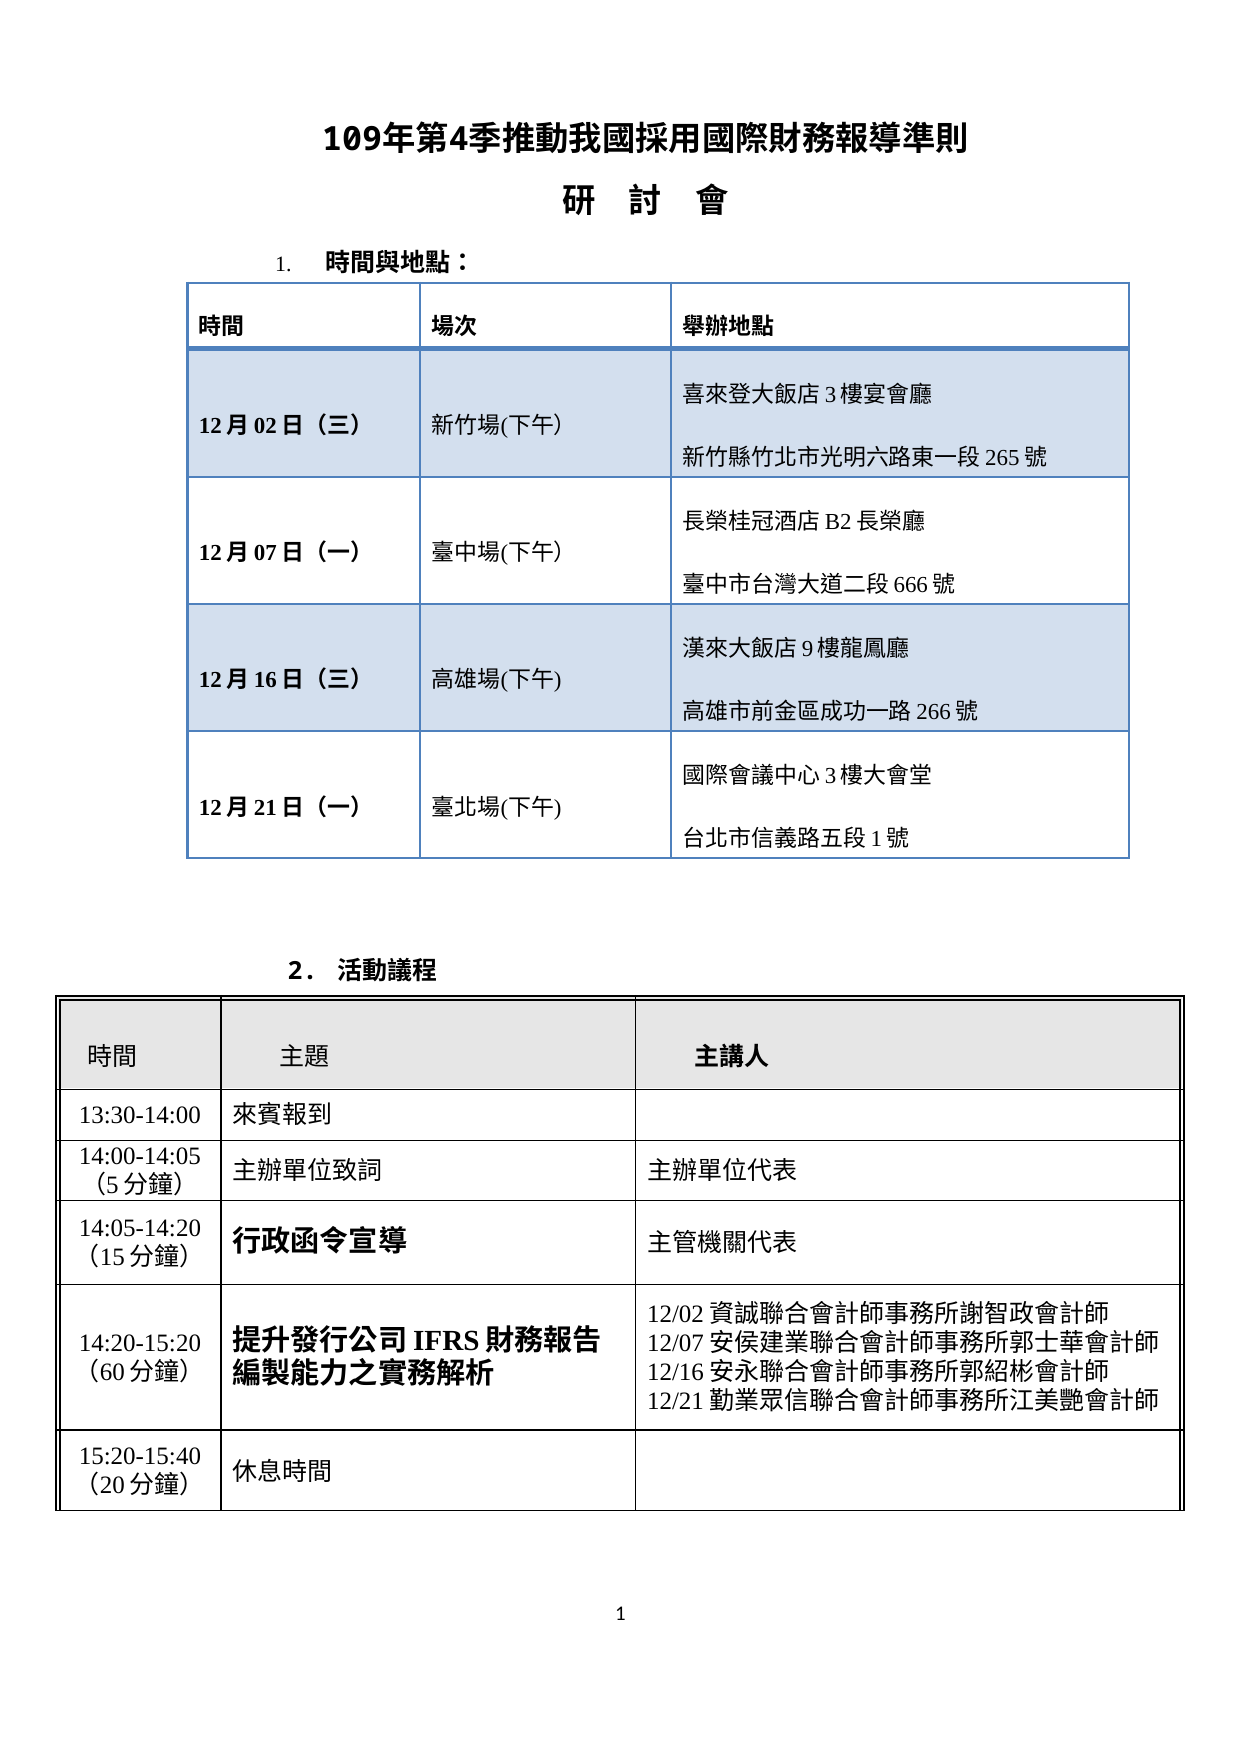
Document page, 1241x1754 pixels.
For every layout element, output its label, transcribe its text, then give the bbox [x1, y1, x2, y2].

table_cell 12月07日（一） [189, 478, 419, 603]
table_cell [636, 1090, 1179, 1139]
table_header 時間 [61, 1001, 220, 1088]
table_header 主題 [222, 1001, 635, 1088]
list 活動議程 [287, 927, 1053, 989]
table_cell 12月02日（三） [189, 351, 419, 476]
table_header 場次 [421, 284, 670, 346]
list 時間與地點： [275, 219, 1053, 282]
table_cell 14:00-14:05 （5分鐘） [61, 1141, 220, 1199]
table_cell 主管機關代表 [636, 1201, 1179, 1283]
table_cell 臺北場(下午) [421, 732, 670, 857]
table_cell 臺中場(下午） [421, 478, 670, 603]
table_cell 提升發行公司IFRS財務報告編製能力之實務解析 [222, 1285, 635, 1429]
table_cell 主辦單位代表 [636, 1141, 1179, 1199]
table_cell 新竹場(下午） [421, 351, 670, 476]
table_cell 主辦單位致詞 [222, 1141, 635, 1199]
text 研 討 會 [237, 157, 1053, 219]
table_cell 12/02資誠聯合會計師事務所謝智政會計師 12/07安侯建業聯合會計師事務所郭士華會計師 12/16安永聯合會計師事務所郭紹彬會計師 12/21勤業眾信聯合會計師事務所江美艷會計師 [636, 1285, 1179, 1429]
table_cell 13:30-14:00 [61, 1090, 220, 1139]
table_cell 12月16日（三） [189, 605, 419, 730]
table_cell [636, 1431, 1179, 1509]
table_cell 國際會議中心3樓大會堂 台北市信義路五段1號 [672, 732, 1128, 857]
table_cell 12月21日（一） [189, 732, 419, 857]
table_cell 14:05-14:20 （15分鐘） [61, 1201, 220, 1283]
table_cell 高雄場(下午) [421, 605, 670, 730]
table_cell 長榮桂冠酒店B2長榮廳 臺中市台灣大道二段666號 [672, 478, 1128, 603]
table_header 舉辦地點 [672, 284, 1128, 346]
table_cell 喜來登大飯店3樓宴會廳 新竹縣竹北市光明六路東一段265號 [672, 351, 1128, 476]
table_cell 來賓報到 [222, 1090, 635, 1139]
table_cell 15:20-15:40 （20分鐘） [61, 1431, 220, 1509]
table_cell 休息時間 [222, 1431, 635, 1509]
table_cell 漢來大飯店9樓龍鳳廳 高雄市前金區成功一路266號 [672, 605, 1128, 730]
table_cell 行政函令宣導 [222, 1201, 635, 1283]
table_cell 14:20-15:20 （60分鐘） [61, 1285, 220, 1429]
table_header 主講人 [636, 1001, 1179, 1088]
text 109年第4季推動我國採用國際財務報導準則 [237, 94, 1053, 157]
table_header 時間 [189, 284, 419, 346]
